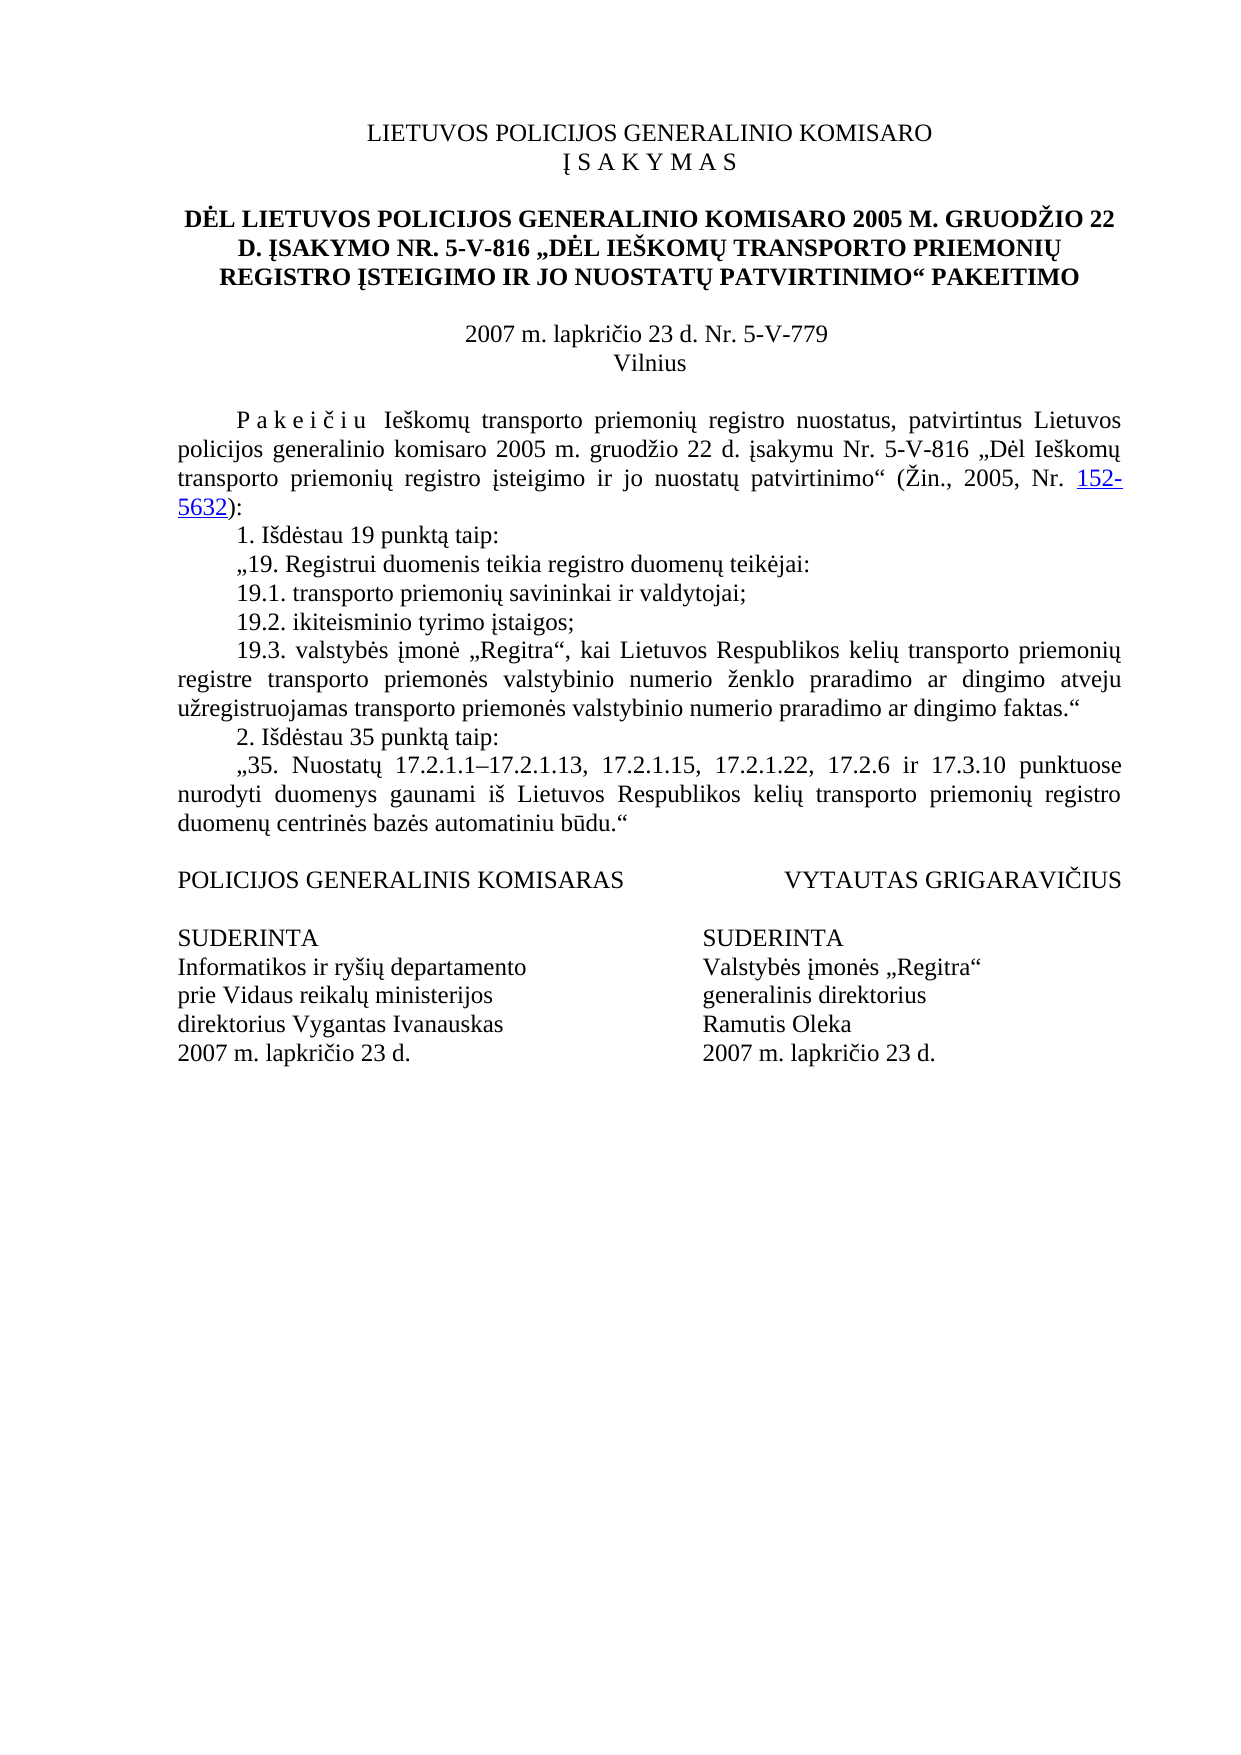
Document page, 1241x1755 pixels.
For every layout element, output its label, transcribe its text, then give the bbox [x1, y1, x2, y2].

text 2007 m. lapkričio 23 d. 2007 m. lapkričio 23 d. [177, 1038, 1122, 1067]
text 19.2. ikiteisminio tyrimo įstaigos; [177, 607, 1122, 636]
text 19.3. valstybės įmonė „Regitra“, kai Lietuvos Respublikos kelių transporto priemonių registre transporto priemonės valstybinio numerio ženklo praradimo ar dingimo atveju užregistruojamas transporto priemonės valstybinio numerio praradimo ar dingimo faktas.“ [177, 636, 1122, 722]
text 2007 m. lapkričio 23 d. Nr. 5-V-779 [177, 319, 1122, 348]
text direktorius Vygantas Ivanauskas Ramutis Oleka [177, 1009, 1122, 1038]
text Vilnius [177, 348, 1122, 377]
text POLICIJOS GENERALINIS KOMISARAS VYTAUTAS GRIGARAVIČIUS [177, 866, 1122, 894]
text SUDERINTA SUDERINTA [177, 923, 1122, 952]
text prie Vidaus reikalų ministerijos generalinis direktorius [177, 981, 1122, 1009]
text Informatikos ir ryšių departamento Valstybės įmonės „Regitra“ [177, 952, 1122, 981]
text Pakeičiu Ieškomų transporto priemonių registro nuostatus, patvirtintus Lietuvos policijos generalinio komisaro 2005 m. gruodžio 22 d. įsakymu Nr. 5-V-816 „Dėl Ieškomų transporto priemonių registro įsteigimo ir jo nuostatų patvirtinimo“ (Žin., 2005, Nr. 152-5632): [177, 406, 1122, 521]
text 2. Išdėstau 35 punktą taip: [177, 722, 1122, 751]
text DĖL LIETUVOS POLICIJOS GENERALINIO KOMISARO 2005 M. GRUODŽIO 22 D. ĮSAKYMO NR. 5-V-816 „DĖL IEŠKOMŲ TRANSPORTO PRIEMONIŲ REGISTRO ĮSTEIGIMO IR JO NUOSTATŲ PATVIRTINIMO“ PAKEITIMO [177, 204, 1122, 291]
text ĮSAKYMAS [177, 147, 1122, 176]
text LIETUVOS POLICIJOS GENERALINIO KOMISARO [177, 118, 1122, 147]
text „19. Registrui duomenis teikia registro duomenų teikėjai: [177, 549, 1122, 578]
text 1. Išdėstau 19 punktą taip: [177, 521, 1122, 549]
text „35. Nuostatų 17.2.1.1–17.2.1.13, 17.2.1.15, 17.2.1.22, 17.2.6 ir 17.3.10 punktuose nurodyti duomenys gaunami iš Lietuvos Respublikos kelių transporto priemonių registro duomenų centrinės bazės automatiniu būdu.“ [177, 751, 1122, 837]
text 19.1. transporto priemonių savininkai ir valdytojai; [177, 578, 1122, 607]
